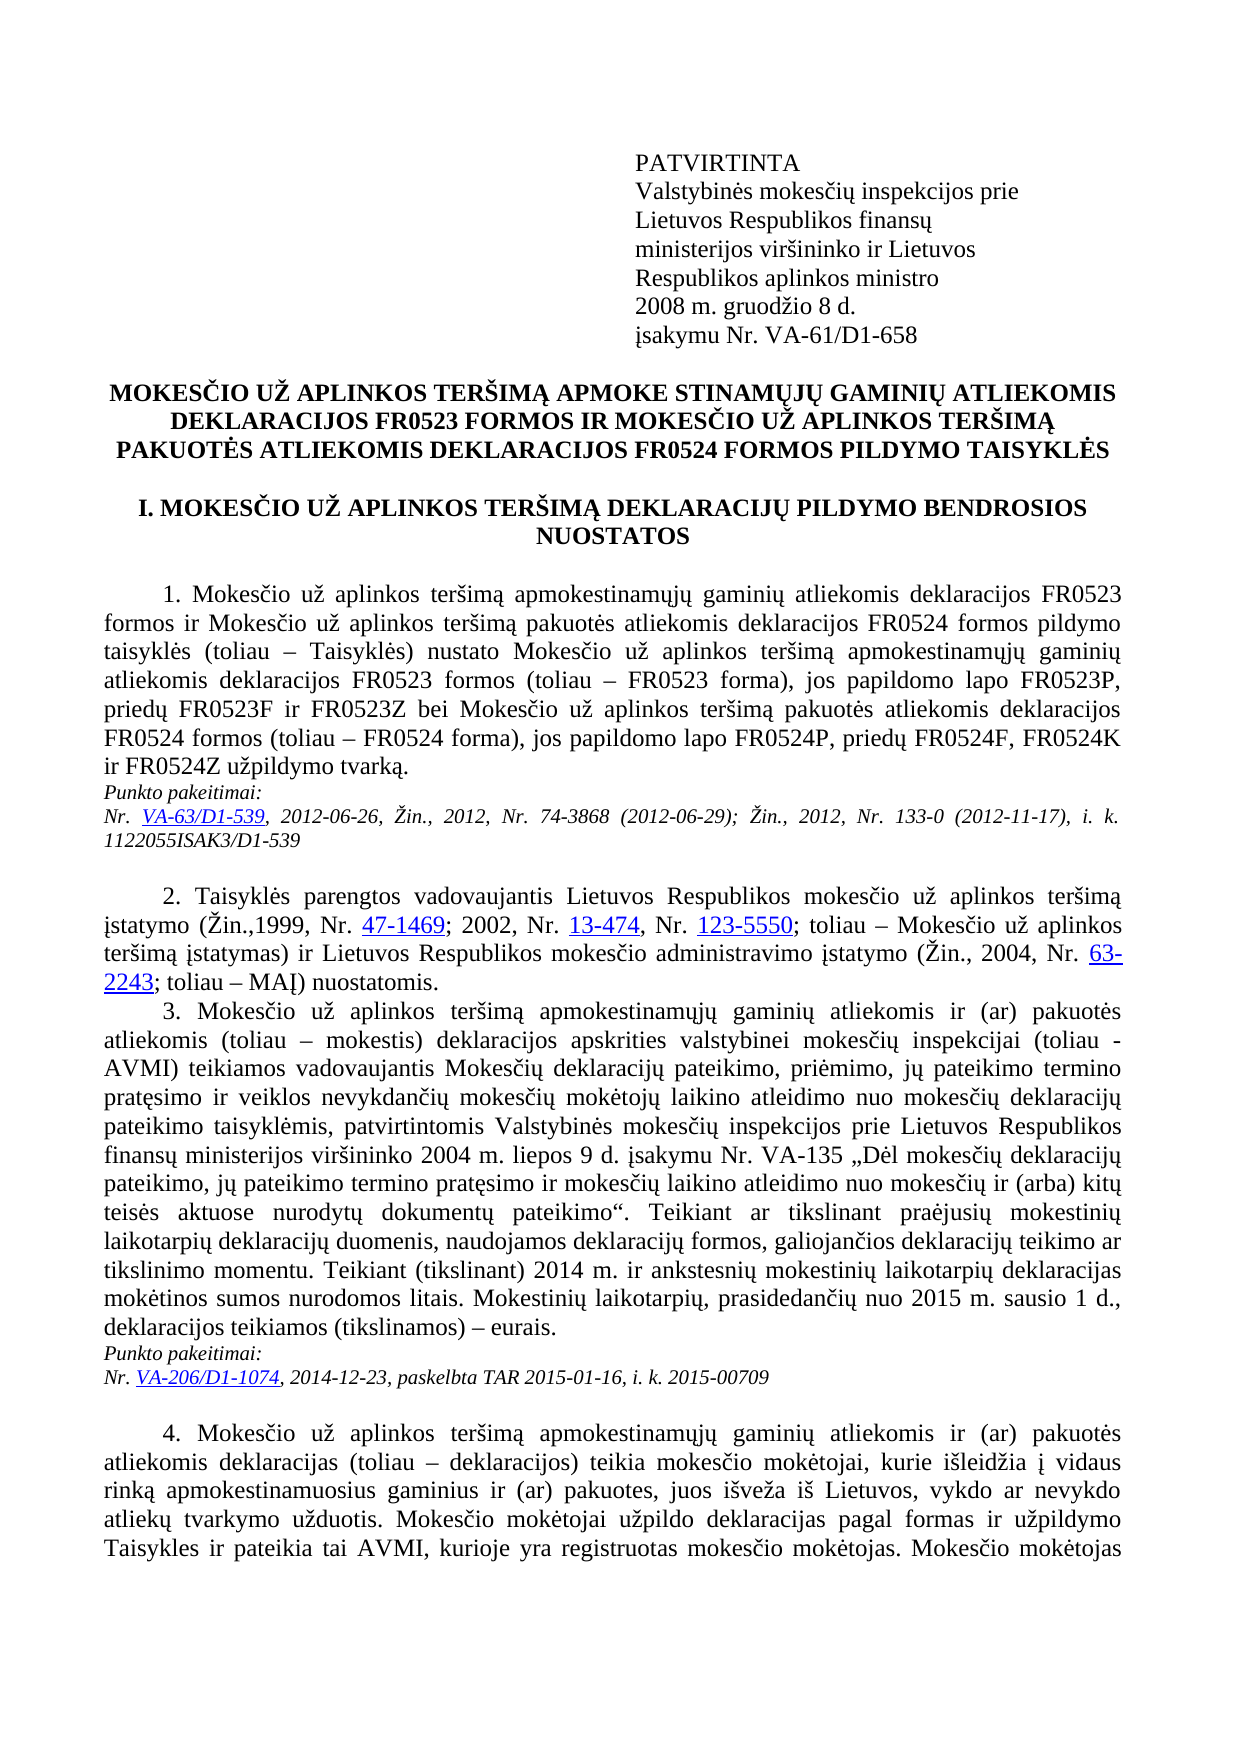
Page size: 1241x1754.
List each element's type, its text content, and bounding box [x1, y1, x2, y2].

text Punkto pakeitimai: [103, 1341, 1122, 1365]
text Respublikos aplinkos ministro [103, 263, 1122, 291]
text Valstybinės mokesčių inspekcijos prie [103, 176, 1122, 205]
text Nr. VA-63/D1-539, 2012-06-26, Žin., 2012, Nr. 74-3868 (2012-06-29); Žin., 2012, Nr. 133-0 (2012-11-17), i. k. 1122055ISAK3/D1-539 [103, 804, 1122, 852]
text I. MOKESČIO UŽ APLINKOS TERŠIMĄ DEKLARACIJŲ PILDYMO BENDROSIOS NUOSTATOS [103, 493, 1122, 550]
text 3. Mokesčio už aplinkos teršimą apmokestinamųjų gaminių atliekomis ir (ar) pakuotės atliekomis (toliau – mokestis) deklaracijos apskrities valstybinei mokesčių inspekcijai (toliau - AVMI) teikiamos vadovaujantis Mokesčių deklaracijų pateikimo, priėmimo, jų pateikimo termino pratęsimo ir veiklos nevykdančių mokesčių mokėtojų laikino atleidimo nuo mokesčių deklaracijų pateikimo taisyklėmis, patvirtintomis Valstybinės mokesčių inspekcijos prie Lietuvos Respublikos finansų ministerijos viršininko 2004 m. liepos 9 d. įsakymu Nr. VA-135 „Dėl mokesčių deklaracijų pateikimo, jų pateikimo termino pratęsimo ir mokesčių laikino atleidimo nuo mokesčių ir (arba) kitų teisės aktuose nurodytų dokumentų pateikimo“. Teikiant ar tikslinant praėjusių mokestinių laikotarpių deklaracijų duomenis, naudojamos deklaracijų formos, galiojančios deklaracijų teikimo ar tikslinimo momentu. Teikiant (tikslinant) 2014 m. ir ankstesnių mokestinių laikotarpių deklaracijas mokėtinos sumos nurodomos litais. Mokestinių laikotarpių, prasidedančių nuo 2015 m. sausio 1 d., deklaracijos teikiamos (tikslinamos) – eurais. [103, 996, 1122, 1341]
text 2008 m. gruodžio 8 d. [103, 291, 1122, 320]
text 2. Taisyklės parengtos vadovaujantis Lietuvos Respublikos mokesčio už aplinkos teršimą įstatymo (Žin.,1999, Nr. 47-1469; 2002, Nr. 13-474, Nr. 123-5550; toliau – Mokesčio už aplinkos teršimą įstatymas) ir Lietuvos Respublikos mokesčio administravimo įstatymo (Žin., 2004, Nr. 63-2243; toliau – MAĮ) nuostatomis. [103, 881, 1122, 996]
text įsakymu Nr. VA-61/D1-658 [103, 320, 1122, 349]
text Lietuvos Respublikos finansų [103, 205, 1122, 234]
text PATVIRTINTA [635, 148, 1122, 176]
text 4. Mokesčio už aplinkos teršimą apmokestinamųjų gaminių atliekomis ir (ar) pakuotės atliekomis deklaracijas (toliau – deklaracijos) teikia mokesčio mokėtojai, kurie išleidžia į vidaus rinką apmokestinamuosius gaminius ir (ar) pakuotes, juos išveža iš Lietuvos, vykdo ar nevykdo atliekų tvarkymo užduotis. Mokesčio mokėtojai užpildo deklaracijas pagal formas ir užpildymo Taisykles ir pateikia tai AVMI, kurioje yra registruotas mokesčio mokėtojas. Mokesčio mokėtojas [103, 1418, 1122, 1562]
text ministerijos viršininko ir Lietuvos [103, 234, 1122, 263]
text MOKESČIO UŽ APLINKOS TERŠIMĄ APMOKE STINAMŲJŲ GAMINIŲ ATLIEKOMIS DEKLARACIJOS FR0523 FORMOS IR MOKESČIO UŽ APLINKOS TERŠIMĄ PAKUOTĖS ATLIEKOMIS DEKLARACIJOS FR0524 FORMOS PILDYMO TAISYKLĖS [103, 378, 1122, 464]
text Punkto pakeitimai: [103, 780, 1122, 804]
text Nr. VA-206/D1-1074, 2014-12-23, paskelbta TAR 2015-01-16, i. k. 2015-00709 [103, 1365, 1122, 1389]
text 1. Mokesčio už aplinkos teršimą apmokestinamųjų gaminių atliekomis deklaracijos FR0523 formos ir Mokesčio už aplinkos teršimą pakuotės atliekomis deklaracijos FR0524 formos pildymo taisyklės (toliau – Taisyklės) nustato Mokesčio už aplinkos teršimą apmokestinamųjų gaminių atliekomis deklaracijos FR0523 formos (toliau – FR0523 forma), jos papildomo lapo FR0523P, priedų FR0523F ir FR0523Z bei Mokesčio už aplinkos teršimą pakuotės atliekomis deklaracijos FR0524 formos (toliau – FR0524 forma), jos papildomo lapo FR0524P, priedų FR0524F, FR0524K ir FR0524Z užpildymo tvarką. [103, 579, 1122, 780]
